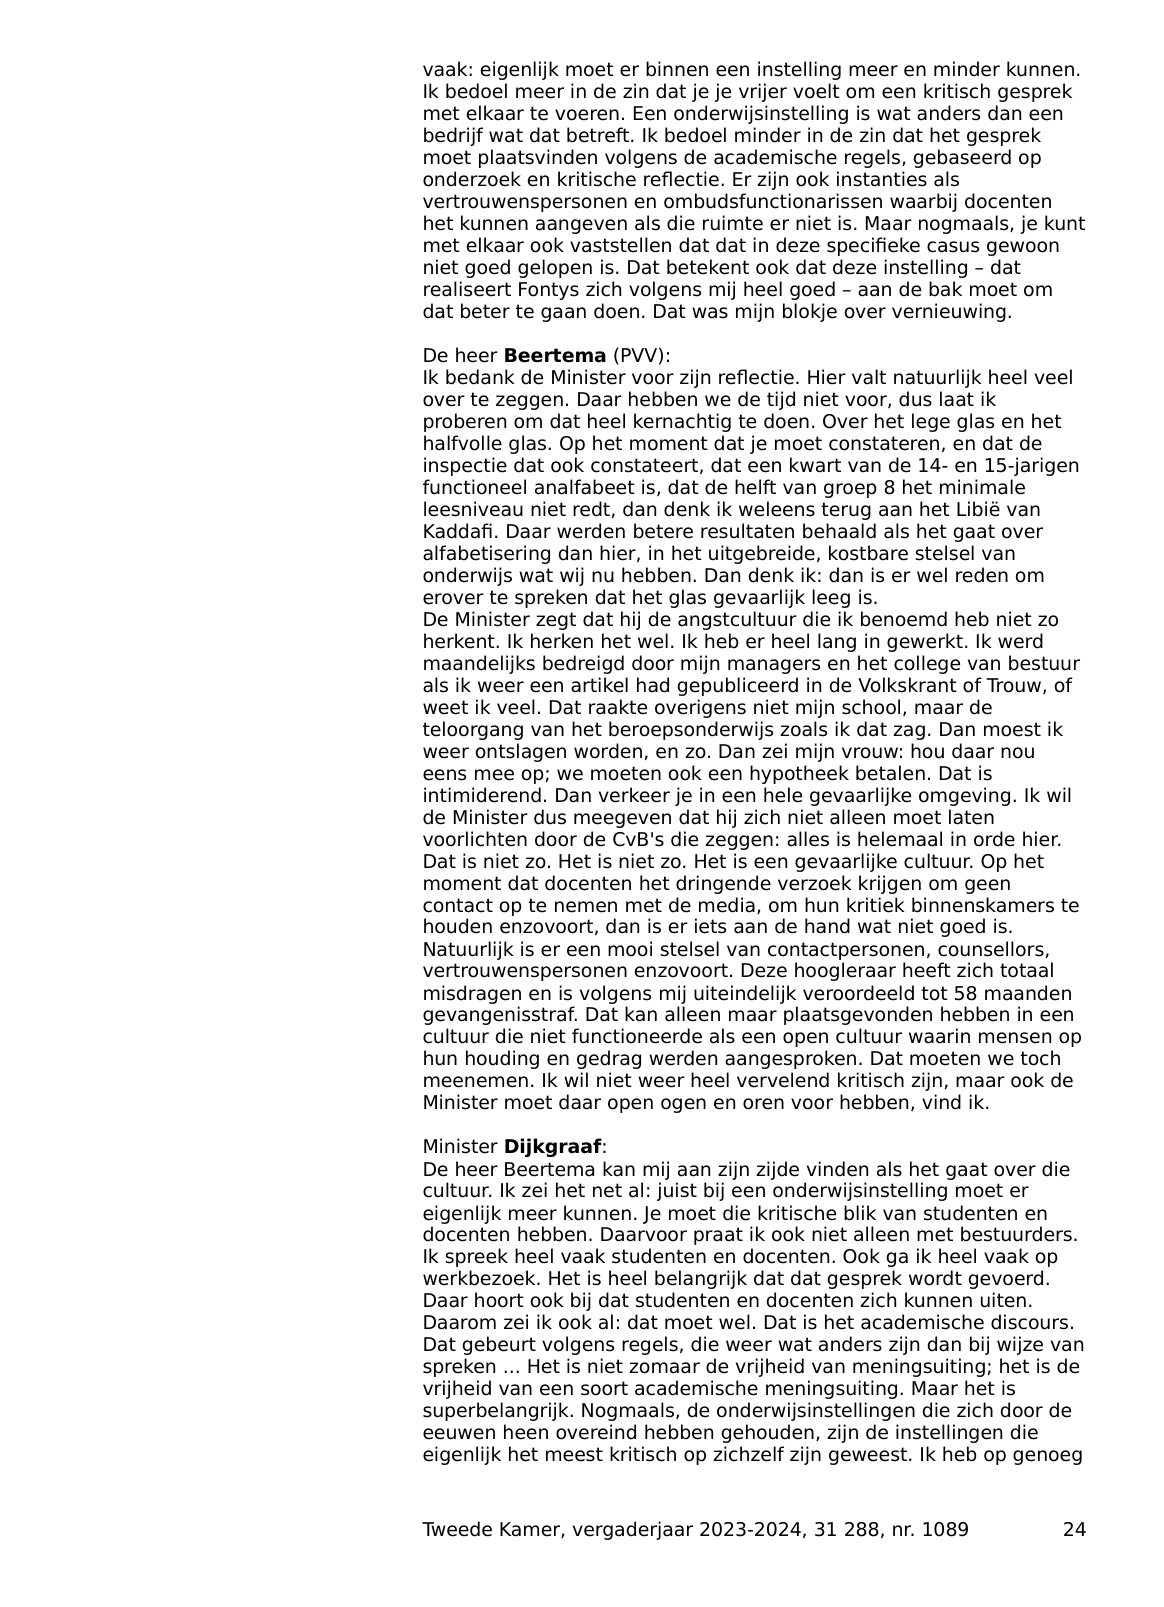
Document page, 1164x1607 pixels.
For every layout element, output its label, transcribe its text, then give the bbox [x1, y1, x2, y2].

text De heer Beertema kan mij aan zijn zijde vinden als het gaat over die cultuur. Ik zei het net al: juist bij een onderwijsinstelling moet er eigenlijk meer kunnen. Je moet die kritische blik van studenten en docenten hebben. Daarvoor praat ik ook niet alleen met bestuurders. Ik spreek heel vaak studenten en docenten. Ook ga ik heel vaak op werkbezoek. Het is heel belangrijk dat dat gesprek wordt gevoerd. Daar hoort ook bij dat studenten en docenten zich kunnen uiten. Daarom zei ik ook al: dat moet wel. Dat is het academische discours. Dat gebeurt volgens regels, die weer wat anders zijn dan bij wijze van spreken ... Het is niet zomaar de vrijheid van meningsuiting; het is de vrijheid van een soort academische meningsuiting. Maar het is superbelangrijk. Nogmaals, de onderwijsinstellingen die zich door de eeuwen heen overeind hebben gehouden, zijn de instellingen die eigenlijk het meest kritisch op zichzelf zijn geweest. Ik heb op genoeg [422, 1158, 1087, 1466]
text De heer Beertema (PVV): [422, 345, 1087, 367]
text De Minister zegt dat hij de angstcultuur die ik benoemd heb niet zo herkent. Ik herken het wel. Ik heb er heel lang in gewerkt. Ik werd maandelijks bedreigd door mijn managers en het college van bestuur als ik weer een artikel had gepubliceerd in de Volkskrant of Trouw, of weet ik veel. Dat raakte overigens niet mijn school, maar de teloorgang van het beroepsonderwijs zoals ik dat zag. Dan moest ik weer ontslagen worden, en zo. Dan zei mijn vrouw: hou daar nou eens mee op; we moeten ook een hypotheek betalen. Dat is intimiderend. Dan verkeer je in een hele gevaarlijke omgeving. Ik wil de Minister dus meegeven dat hij zich niet alleen moet laten voorlichten door de CvB's die zeggen: alles is helemaal in orde hier. Dat is niet zo. Het is niet zo. Het is een gevaarlijke cultuur. Op het moment dat docenten het dringende verzoek krijgen om geen contact op te nemen met de media, om hun kritiek binnenskamers te houden enzovoort, dan is er iets aan de hand wat niet goed is. Natuurlijk is er een mooi stelsel van contactpersonen, counsellors, vertrouwenspersonen enzovoort. Deze hoogleraar heeft zich totaal misdragen en is volgens mij uiteindelijk veroordeeld tot 58 maanden gevangenisstraf. Dat kan alleen maar plaatsgevonden hebben in een cultuur die niet functioneerde als een open cultuur waarin mensen op hun houding en gedrag werden aangesproken. Dat moeten we toch meenemen. Ik wil niet weer heel vervelend kritisch zijn, maar ook de Minister moet daar open ogen en oren voor hebben, vind ik. [422, 609, 1087, 1114]
text Ik bedank de Minister voor zijn reflectie. Hier valt natuurlijk heel veel over te zeggen. Daar hebben we de tijd niet voor, dus laat ik proberen om dat heel kernachtig te doen. Over het lege glas en het halfvolle glas. Op het moment dat je moet constateren, en dat de inspectie dat ook constateert, dat een kwart van de 14- en 15-jarigen functioneel analfabeet is, dat de helft van groep 8 het minimale leesniveau niet redt, dan denk ik weleens terug aan het Libië van Kaddafi. Daar werden betere resultaten behaald als het gaat over alfabetisering dan hier, in het uitgebreide, kostbare stelsel van onderwijs wat wij nu hebben. Dan denk ik: dan is er wel reden om erover te spreken dat het glas gevaarlijk leeg is. [422, 367, 1087, 609]
text vaak: eigenlijk moet er binnen een instelling meer en minder kunnen. Ik bedoel meer in de zin dat je je vrijer voelt om een kritisch gesprek met elkaar te voeren. Een onderwijsinstelling is wat anders dan een bedrijf wat dat betreft. Ik bedoel minder in de zin dat het gesprek moet plaatsvinden volgens de academische regels, gebaseerd op onderzoek en kritische reflectie. Er zijn ook instanties als vertrouwenspersonen en ombudsfunctionarissen waarbij docenten het kunnen aangeven als die ruimte er niet is. Maar nogmaals, je kunt met elkaar ook vaststellen dat dat in deze specifieke casus gewoon niet goed gelopen is. Dat betekent ook dat deze instelling – dat realiseert Fontys zich volgens mij heel goed – aan de bak moet om dat beter te gaan doen. Dat was mijn blokje over vernieuwing. [422, 59, 1087, 323]
text Minister Dijkgraaf: [422, 1136, 1087, 1158]
